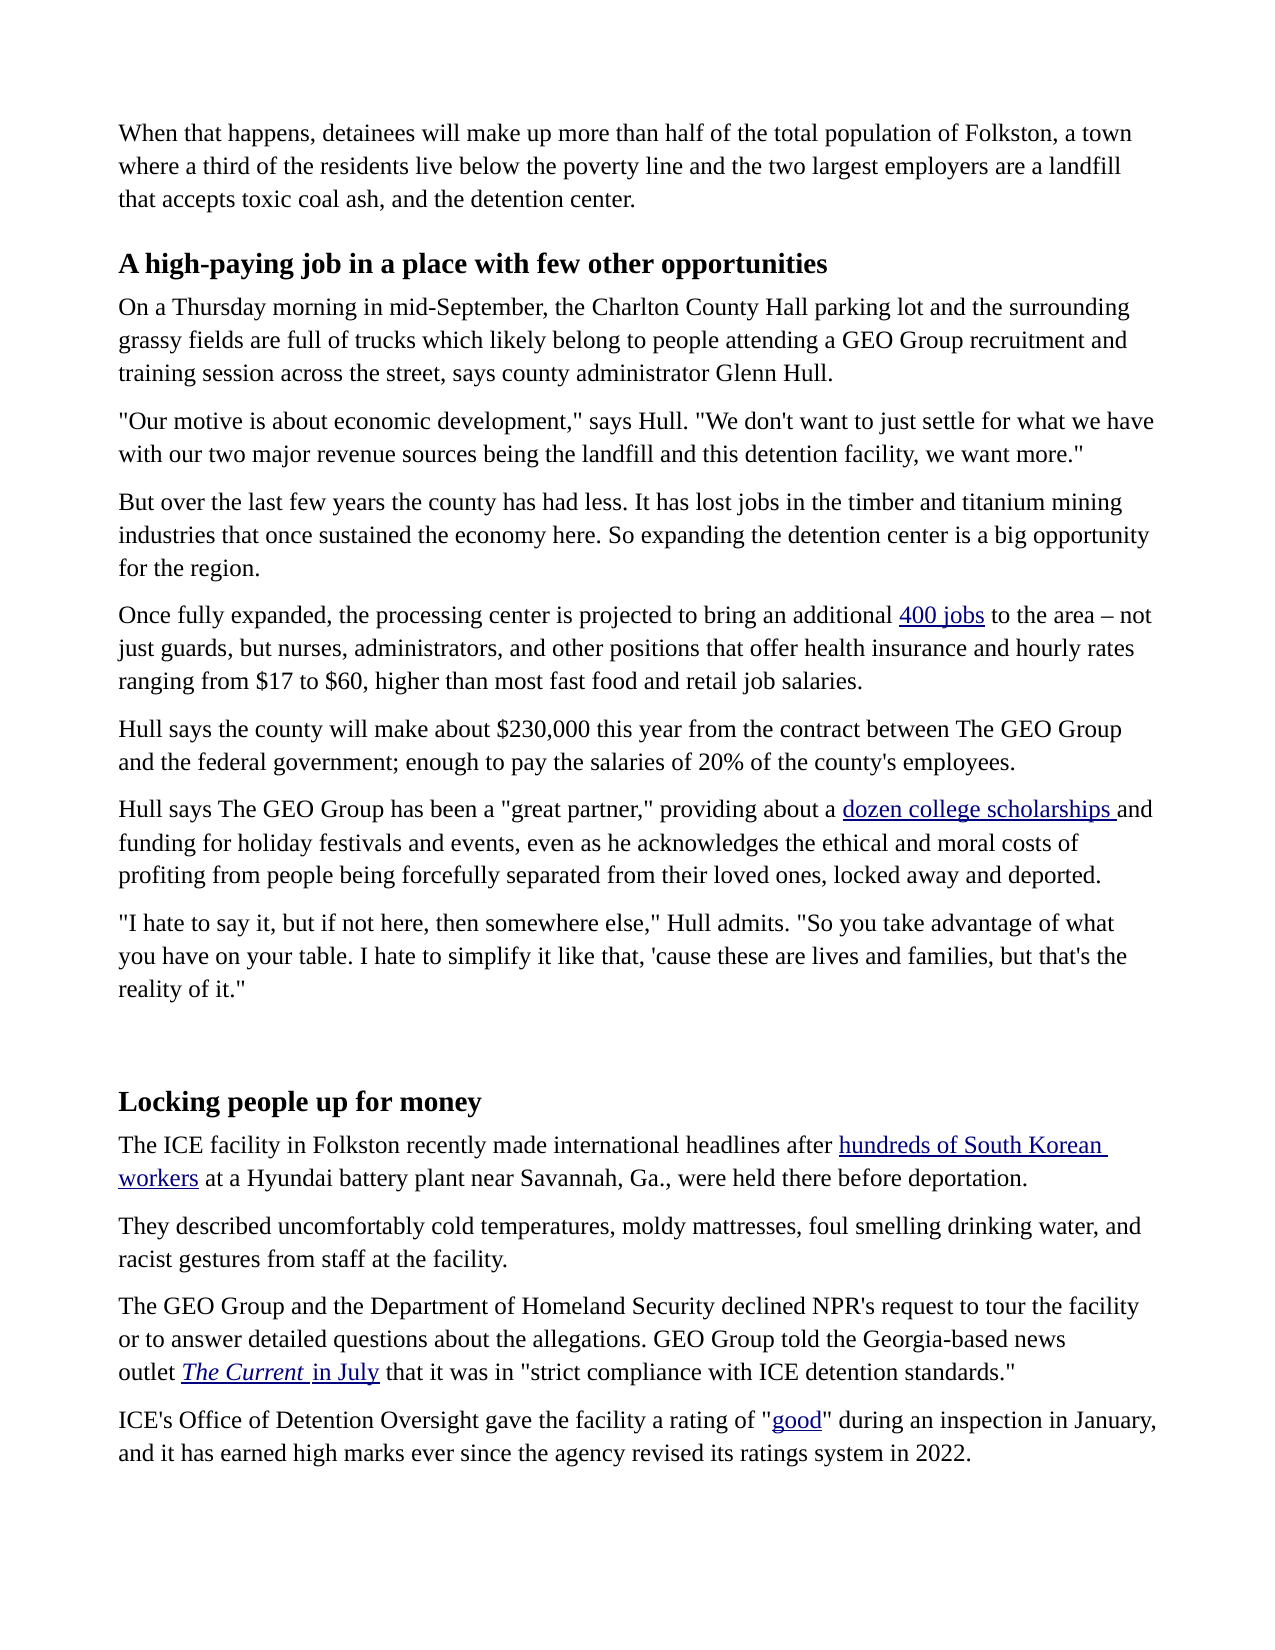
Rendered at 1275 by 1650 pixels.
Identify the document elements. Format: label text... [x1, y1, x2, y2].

subtitle A high-paying job in a place with few other opportunities [118, 246, 1157, 280]
text But over the last few years the county has had less. It has lost jobs in the timber and titanium mining industries that once sustained the economy here. So expanding the detention center is a big opportunity for the region. [118, 487, 1157, 581]
text They described uncomfortably cold temperatures, moldy mattresses, foul smelling drinking water, and racist gestures from staff at the facility. [118, 1211, 1157, 1272]
text When that happens, detainees will make up more than half of the total population of Folkston, a town where a third of the residents live below the poverty line and the two largest employers are a landfill that accepts toxic coal ash, and the detention center. [118, 118, 1157, 213]
text On a Thursday morning in mid-September, the Charlton County Hall parking lot and the surrounding grassy fields are full of trucks which likely belong to people attending a GEO Group recruitment and training session across the street, says county administrator Glenn Hull. [118, 292, 1157, 387]
text The GEO Group and the Department of Homeland Security declined NPR's request to tour the facility or to answer detailed questions about the allegations. GEO Group told the Georgia-based news outlet The Current in July that it was in "strict compliance with ICE detention standards." [118, 1291, 1157, 1386]
subtitle Locking people up for money [118, 1084, 1157, 1118]
text "I hate to say it, but if not here, then somewhere else," Hull admits. "So you take advantage of what you have on your table. I hate to simplify it like that, 'cause these are lives and families, but that's the reality of it." [118, 908, 1157, 1003]
text Hull says The GEO Group has been a "great partner," providing about a dozen college scholarships and funding for holiday festivals and events, even as he acknowledges the ethical and moral costs of profiting from people being forcefully separated from their loved ones, locked away and deported. [118, 794, 1157, 889]
text The ICE facility in Folkston recently made international headlines after hundreds of South Korean workers at a Hyundai battery plant near Savannah, Ga., were held there before deportation. [118, 1130, 1157, 1192]
text "Our motive is about economic development," says Hull. "We don't want to just settle for what we have with our two major revenue sources being the landfill and this detention facility, we want more." [118, 406, 1157, 468]
text Hull says the county will make about $230,000 this year from the contract between The GEO Group and the federal government; enough to pay the salaries of 20% of the county's employees. [118, 714, 1157, 776]
text Once fully expanded, the processing center is projected to bring an additional 400 jobs to the area – not just guards, but nurses, administrators, and other positions that offer health insurance and hourly rates ranging from $17 to $60, higher than most fast food and retail job salaries. [118, 600, 1157, 695]
text ICE's Office of Detention Oversight gave the facility a rating of "good" during an inspection in January, and it has earned high marks ever since the agency revised its ratings system in 2022. [118, 1405, 1157, 1467]
